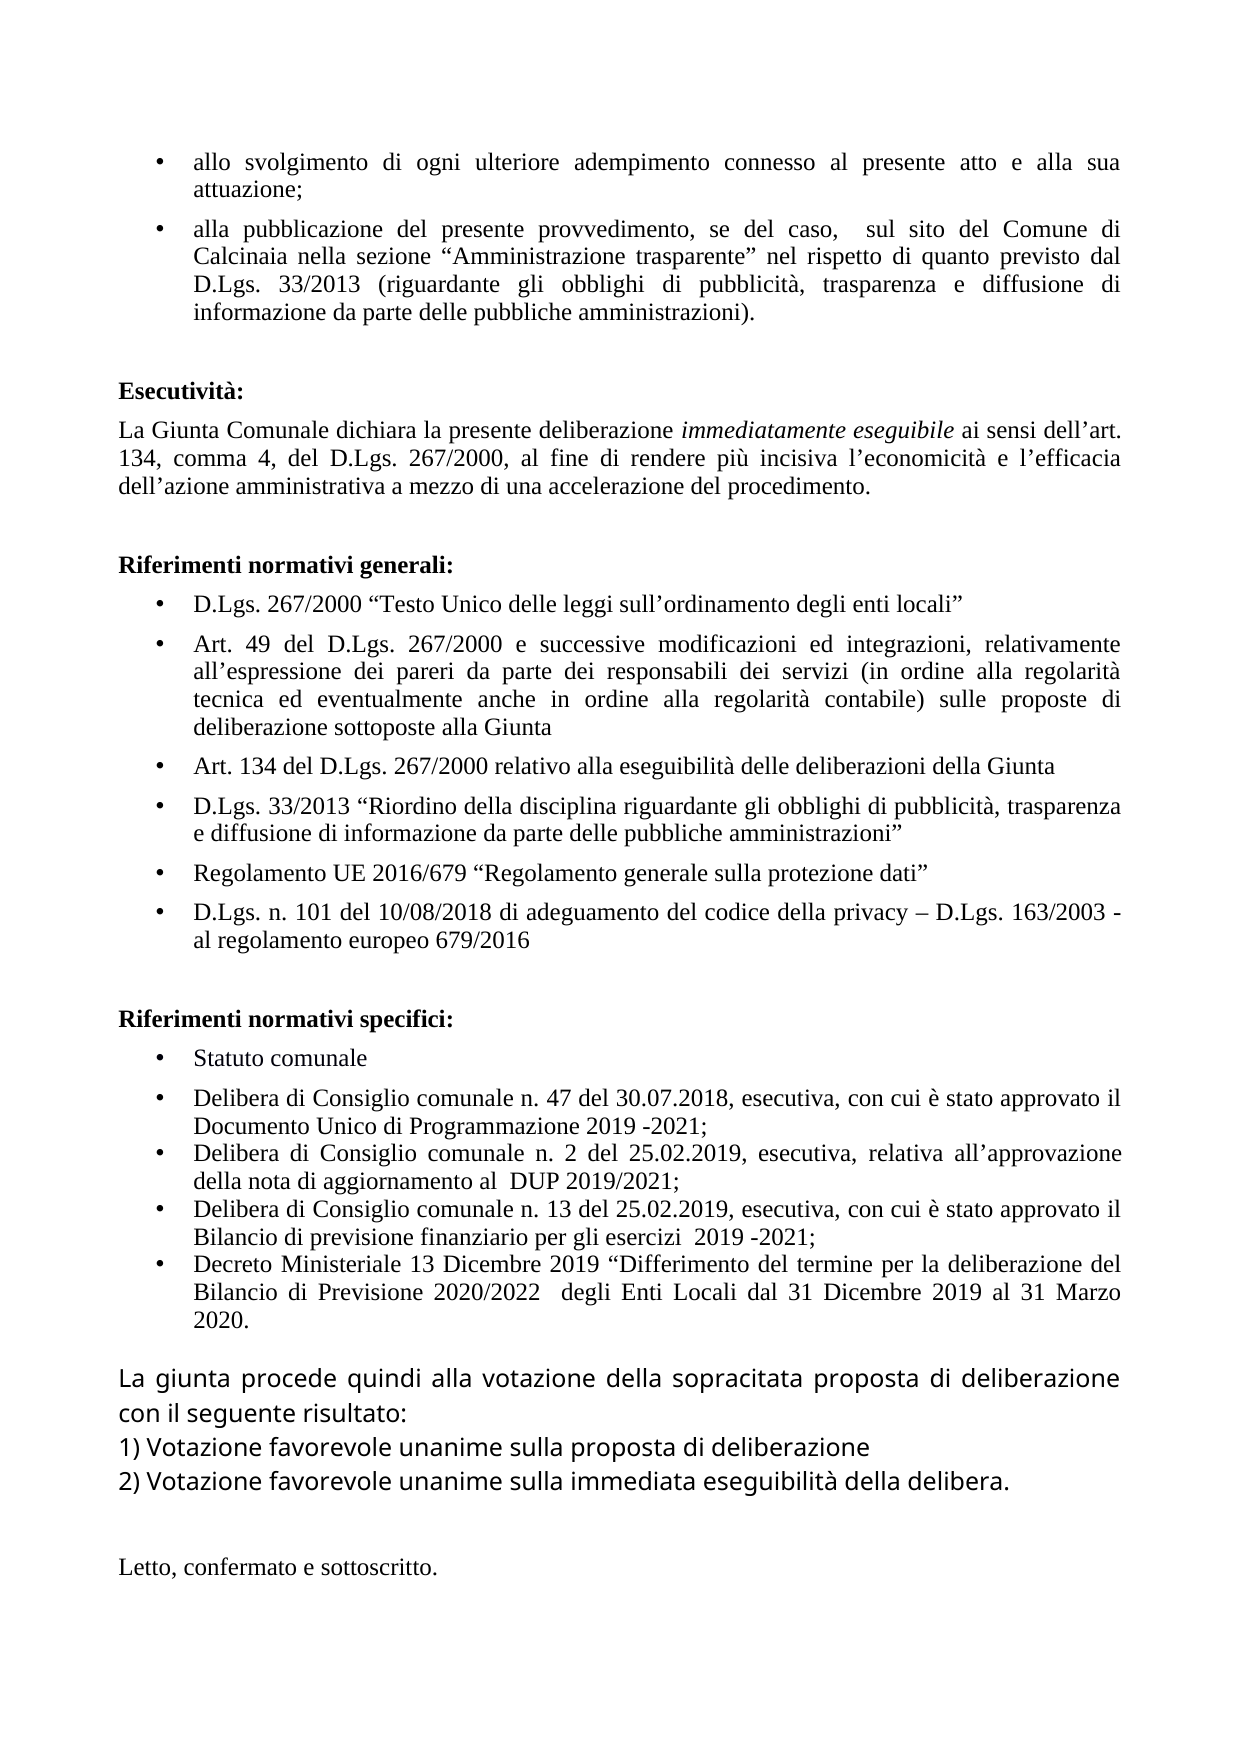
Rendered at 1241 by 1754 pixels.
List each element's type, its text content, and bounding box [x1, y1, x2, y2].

list D.Lgs. 33/2013 “Riordino della disciplina riguardante gli obblighi di pubblicità, trasparenza e diffusione di informazione da parte delle pubbliche amministrazioni” [156, 792, 1122, 847]
list allo svolgimento di ogni ulteriore adempimento connesso al presente atto e alla sua attuazione; [156, 148, 1122, 203]
text Esecutività: [118, 377, 1122, 404]
list Delibera di Consiglio comunale n. 13 del 25.02.2019, esecutiva, con cui è stato approvato il Bilancio di previsione finanziario per gli esercizi 2019 -2021; [156, 1195, 1122, 1250]
list D.Lgs. 267/2000 “Testo Unico delle leggi sull’ordinamento degli enti locali” [156, 590, 1122, 618]
list Regolamento UE 2016/679 “Regolamento generale sulla protezione dati” [156, 859, 1122, 887]
list Statuto comunale [156, 1044, 1122, 1072]
list Decreto Ministeriale 13 Dicembre 2019 “Differimento del termine per la deliberazione del Bilancio di Previsione 2020/2022 degli Enti Locali dal 31 Dicembre 2019 al 31 Marzo 2020. [156, 1250, 1122, 1333]
list D.Lgs. n. 101 del 10/08/2018 di adeguamento del codice della privacy – D.Lgs. 163/2003 - al regolamento europeo 679/2016 [156, 898, 1122, 954]
list Art. 49 del D.Lgs. 267/2000 e successive modificazioni ed integrazioni, relativamente all’espressione dei pareri da parte dei responsabili dei servizi (in ordine alla regolarità tecnica ed eventualmente anche in ordine alla regolarità contabile) sulle proposte di deliberazione sottoposte alla Giunta [156, 630, 1122, 741]
list Delibera di Consiglio comunale n. 2 del 25.02.2019, esecutiva, relativa all’approvazione della nota di aggiornamento al DUP 2019/2021; [156, 1139, 1122, 1195]
list Art. 134 del D.Lgs. 267/2000 relativo alla eseguibilità delle deliberazioni della Giunta [156, 752, 1122, 780]
list Delibera di Consiglio comunale n. 47 del 30.07.2018, esecutiva, con cui è stato approvato il Documento Unico di Programmazione 2019 -2021; [156, 1084, 1122, 1139]
text Letto, confermato e sottoscritto. [118, 1553, 1122, 1581]
text La Giunta Comunale dichiara la presente deliberazione immediatamente eseguibile ai sensi dell’art. 134, comma 4, del D.Lgs. 267/2000, al fine di rendere più incisiva l’economicità e l’efficacia dell’azione amministrativa a mezzo di una accelerazione del procedimento. [118, 416, 1122, 499]
text Riferimenti normativi generali: [118, 551, 1122, 578]
text 2) Votazione favorevole unanime sulla immediata eseguibilità della delibera. [118, 1463, 1122, 1497]
list alla pubblicazione del presente provvedimento, se del caso, sul sito del Comune di Calcinaia nella sezione “Amministrazione trasparente” nel rispetto di quanto previsto dal D.Lgs. 33/2013 (riguardante gli obblighi di pubblicità, trasparenza e diffusione di informazione da parte delle pubbliche amministrazioni). [156, 215, 1122, 326]
text La giunta procede quindi alla votazione della sopracitata proposta di deliberazione con il seguente risultato: [118, 1361, 1122, 1429]
text Riferimenti normativi specifici: [118, 1005, 1122, 1033]
text 1) Votazione favorevole unanime sulla proposta di deliberazione [118, 1429, 1122, 1463]
